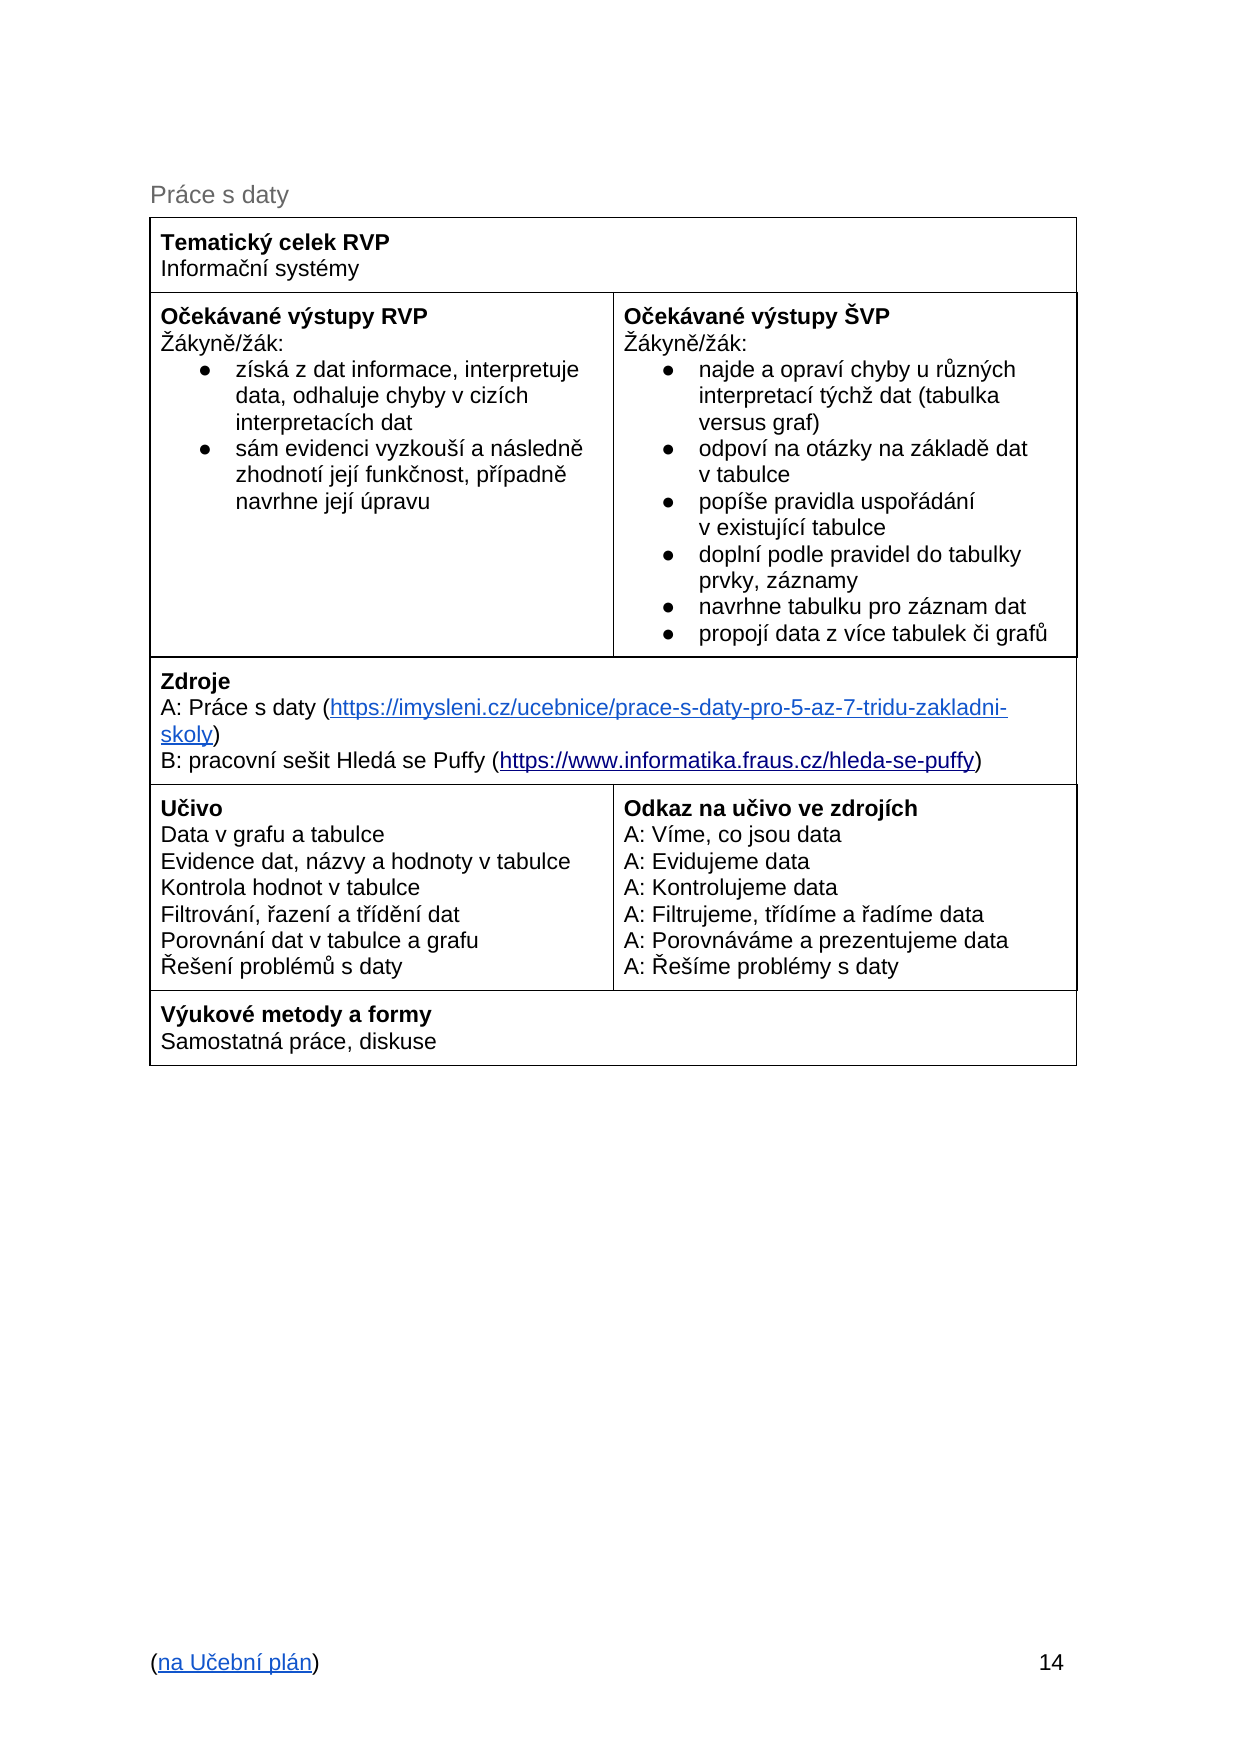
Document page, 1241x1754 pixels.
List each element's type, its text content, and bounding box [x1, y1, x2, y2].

table_cell Očekávané výstupy ŠVP Žákyně/žák: najde a opraví chyby u různých interpretací týchž dat (tabulka versus graf) odpoví na otázky na základě dat v tabulce popíše pravidla uspořádání v existující tabulce doplní podle pravidel do tabulky prvky, záznamy navrhne tabulku pro záznam dat propojí data z více tabulek či grafů [614, 293, 1076, 656]
table_header Tematický celek RVP Informační systémy [151, 218, 1076, 292]
subtitle Práce s daty [150, 180, 1065, 209]
table_cell Učivo Data v grafu a tabulce Evidence dat, názvy a hodnoty v tabulce Kontrola hodnot v tabulce Filtrování, řazení a třídění dat Porovnání dat v tabulce a grafu Řešení problémů s daty [151, 785, 613, 990]
table_cell Odkaz na učivo ve zdrojích A: Víme, co jsou data A: Evidujeme data A: Kontrolujeme data A: Filtrujeme, třídíme a řadíme data A: Porovnáváme a prezentujeme data A: Řešíme problémy s daty [614, 785, 1076, 990]
table_cell Výukové metody a formy Samostatná práce, diskuse [151, 991, 1076, 1064]
table_cell Očekávané výstupy RVP Žákyně/žák: získá z dat informace, interpretuje data, odhaluje chyby v cizích interpretacích dat sám evidenci vyzkouší a následně zhodnotí její funkčnost, případně navrhne její úpravu [151, 293, 613, 656]
table_cell Zdroje A: Práce s daty (https://imysleni.cz/ucebnice/prace-s-daty-pro-5-az-7-tridu-zakladni-skoly) B: pracovní sešit Hledá se Puffy (https://www.informatika.fraus.cz/hleda-se-puffy) [151, 658, 1076, 784]
